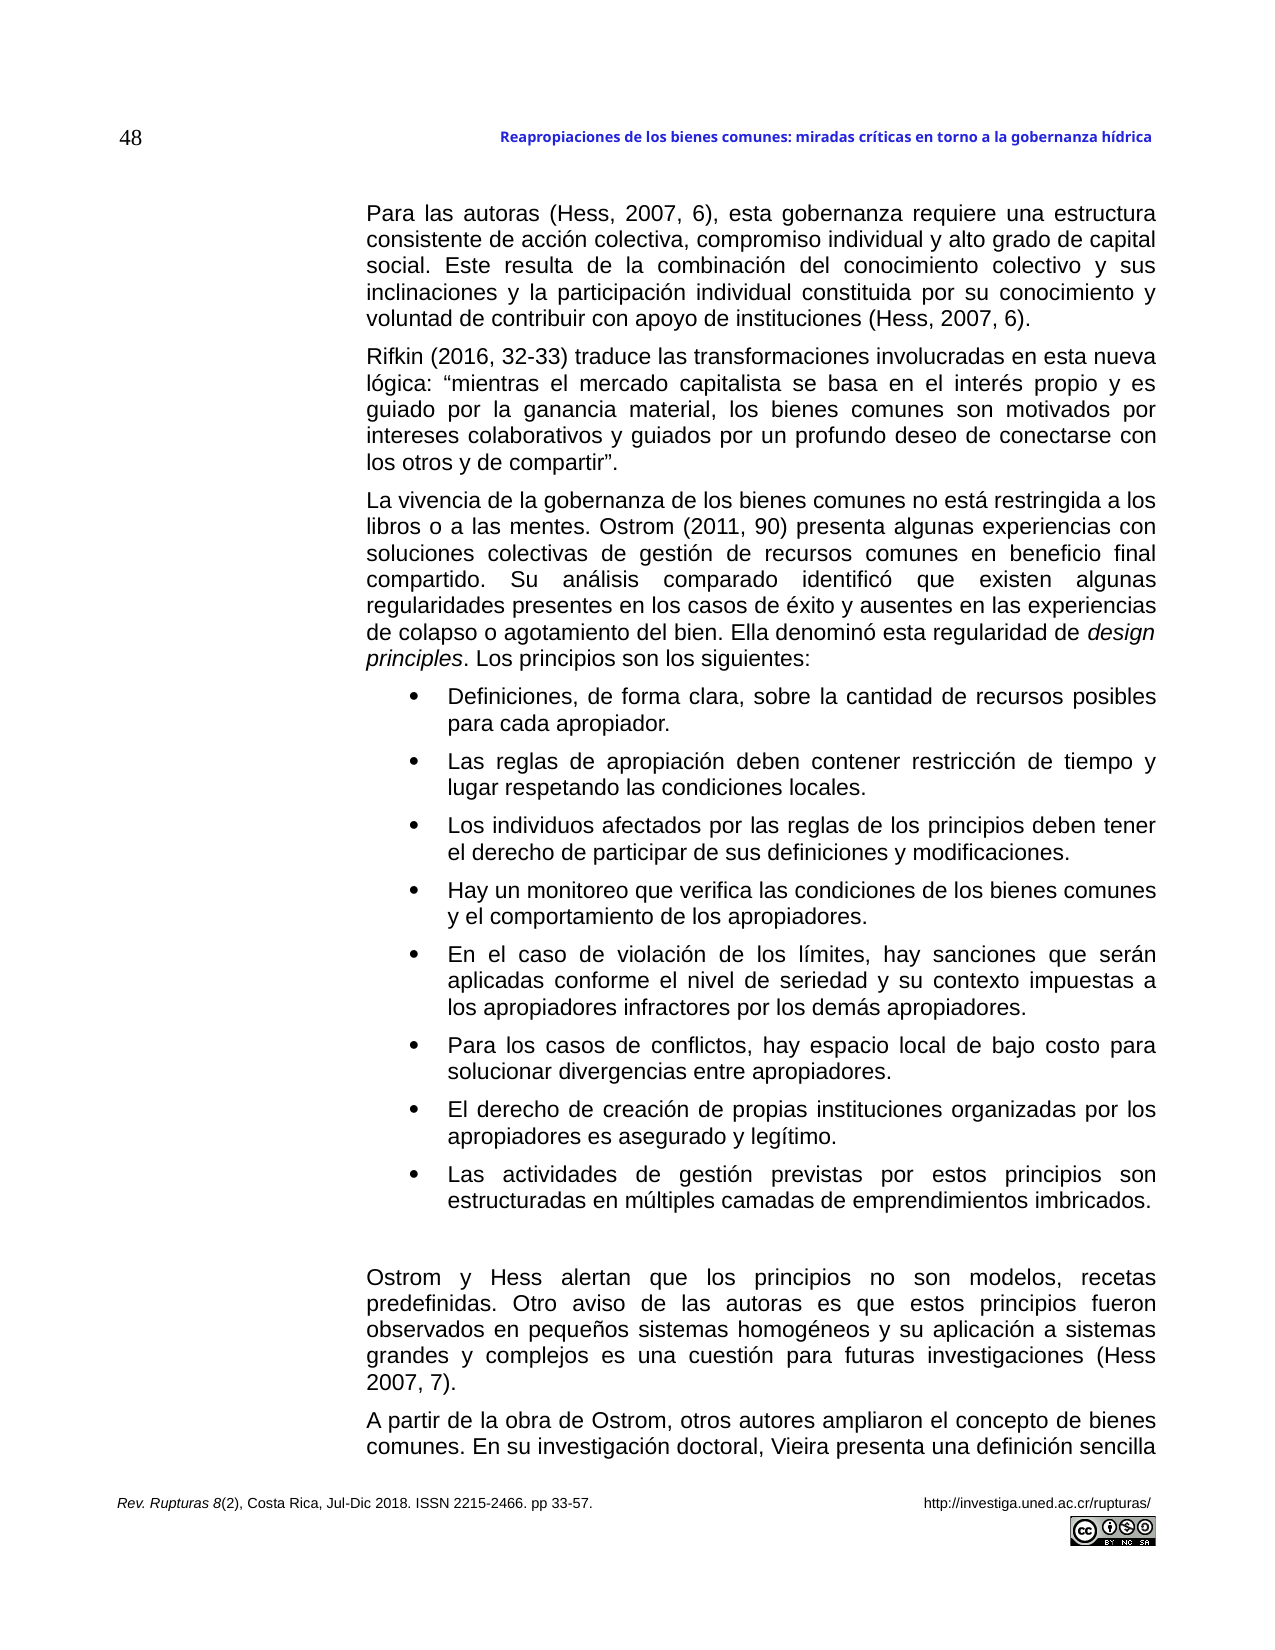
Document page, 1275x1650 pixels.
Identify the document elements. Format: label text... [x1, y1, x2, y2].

list Para los casos de conflictos, hay espacio local de bajo costo para solucionar divergencias entre apropiadores. [410, 1032, 1157, 1084]
list Las actividades de gestión previstas por estos principios son estructuradas en múltiples camadas de emprendimientos imbricados. [410, 1161, 1157, 1213]
list El derecho de creación de propias instituciones organizadas por los apropiadores es asegurado y legítimo. [410, 1096, 1157, 1149]
picture [1070, 1516, 1156, 1546]
text A partir de la obra de Ostrom, otros autores ampliaron el concepto de bienes comunes. En su investigación doctoral, Vieira presenta una definición sencilla [366, 1407, 1157, 1460]
list En el caso de violación de los límites, hay sanciones que serán aplicadas conforme el nivel de seriedad y su contexto impuestas a los apropiadores infractores por los demás apropiadores. [410, 941, 1157, 1020]
list Definiciones, de forma clara, sobre la cantidad de recursos posibles para cada apropiador. [410, 683, 1157, 736]
list Hay un monitoreo que verifica las condiciones de los bienes comunes y el comportamiento de los apropiadores. [410, 877, 1157, 929]
text Para las autoras (Hess, 2007, 6), esta gobernanza requiere una estructura consistente de acción colectiva, compromiso individual y alto grado de capital social. Este resulta de la combinación del conocimiento colectivo y sus inclinaciones y la participación individual constituida por su conocimiento y voluntad de contribuir con apoyo de instituciones (Hess, 2007, 6). [366, 200, 1157, 332]
text La vivencia de la gobernanza de los bienes comunes no está restringida a los libros o a las mentes. Ostrom (2011, 90) presenta algunas experiencias con soluciones colectivas de gestión de recursos comunes en beneficio final compartido. Su análisis comparado identificó que existen algunas regularidades presentes en los casos de éxito y ausentes en las experiencias de colapso o agotamiento del bien. Ella denominó esta regularidad de design principles. Los principios son los siguientes: [366, 487, 1157, 671]
text Ostrom y Hess alertan que los principios no son modelos, recetas predefinidas. Otro aviso de las autoras es que estos principios fueron observados en pequeños sistemas homogéneos y su aplicación a sistemas grandes y complejos es una cuestión para futuras investigaciones (Hess 2007, 7). [366, 1263, 1157, 1395]
text Rifkin (2016, 32-33) traduce las transformaciones involucradas en esta nueva lógica: “mientras el mercado capitalista se basa en el interés propio y es guiado por la ganancia material, los bienes comunes son motivados por intereses colaborativos y guiados por un profundo deseo de conectarse con los otros y de compartir”. [366, 343, 1157, 475]
list Las reglas de apropiación deben contener restricción de tiempo y lugar respetando las condiciones locales. [410, 748, 1157, 800]
list Los individuos afectados por las reglas de los principios deben tener el derecho de participar de sus definiciones y modificaciones. [410, 812, 1157, 865]
